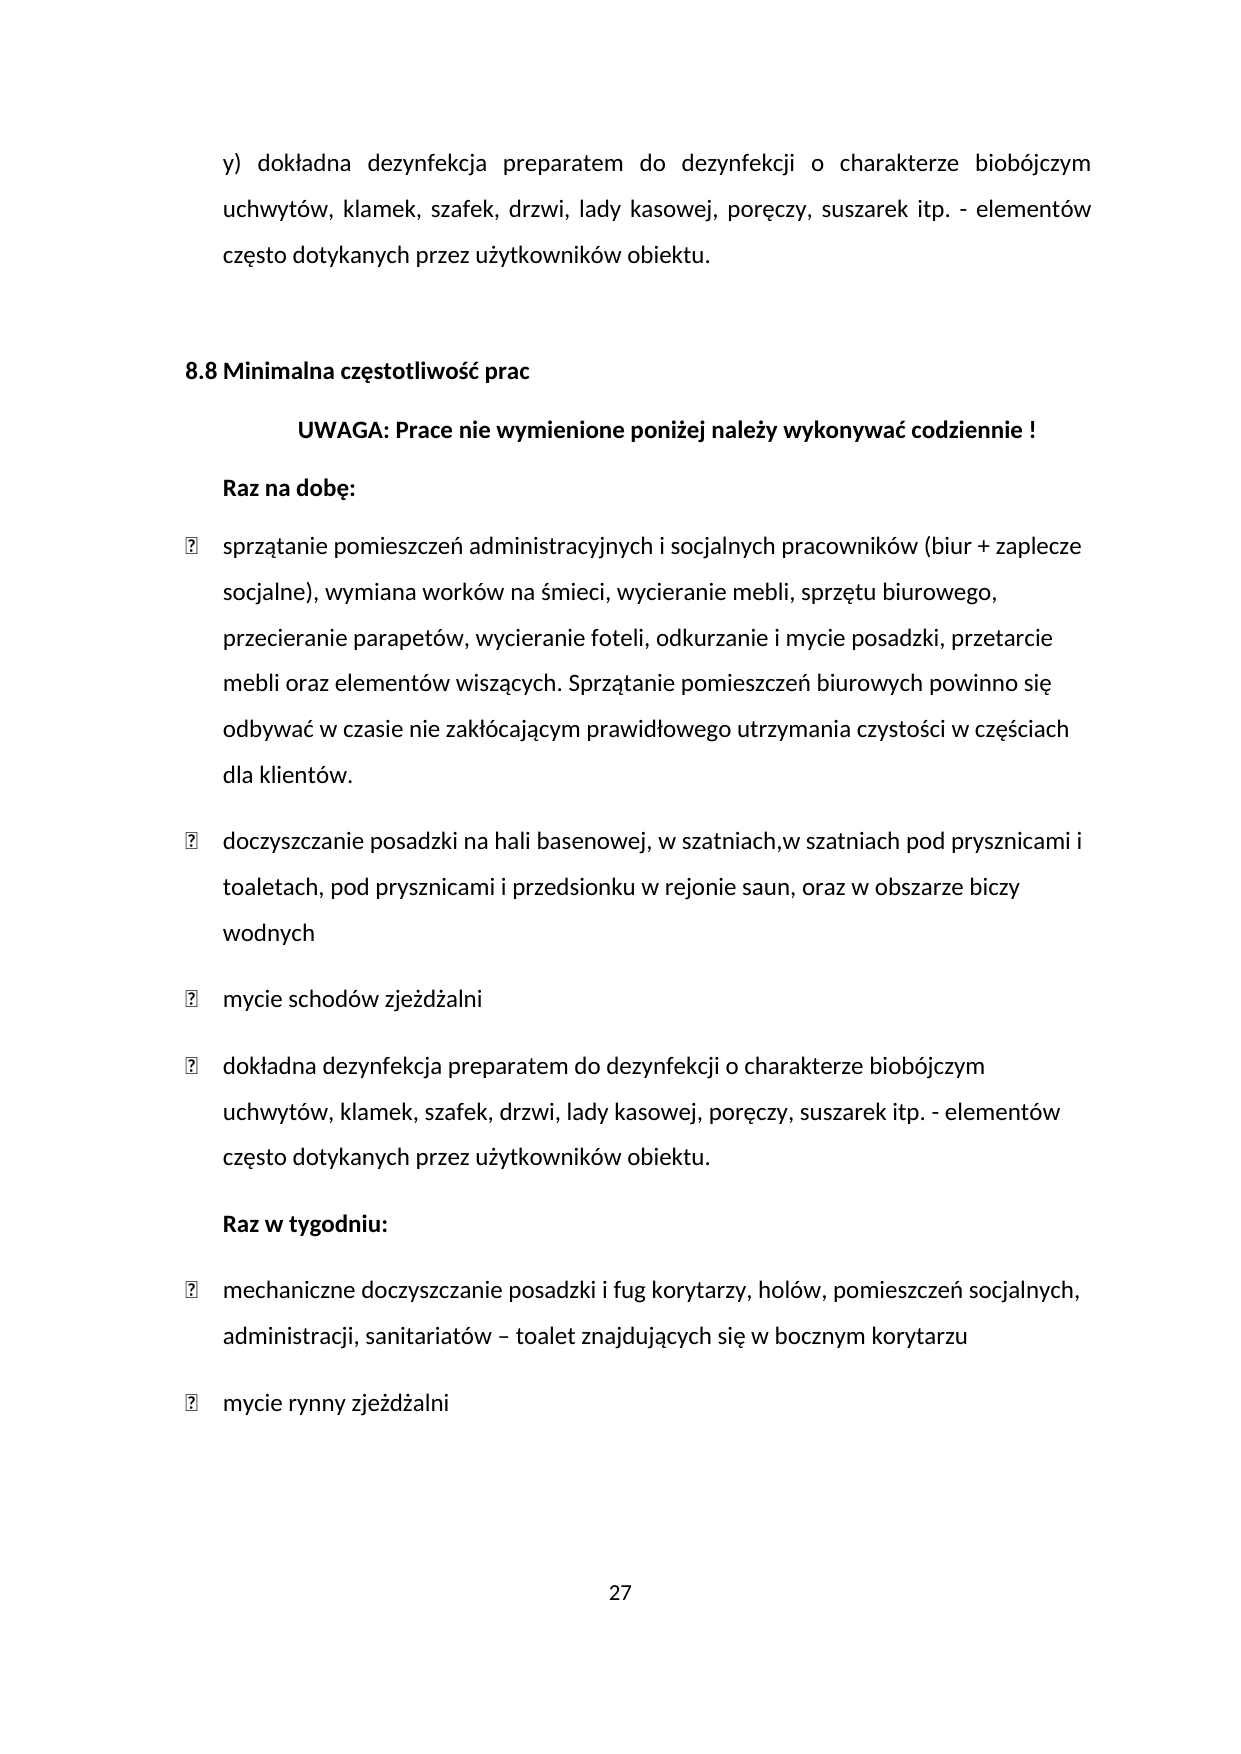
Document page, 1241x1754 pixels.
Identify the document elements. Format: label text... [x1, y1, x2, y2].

list dokładna dezynfekcja preparatem do dezynfekcji o charakterze biobójczym uchwytów, klamek, szafek, drzwi, lady kasowej, poręczy, suszarek itp. - elementów często dotykanych przez użytkowników obiektu. [185, 1050, 1093, 1172]
list Minimalna częstotliwość prac [185, 356, 1093, 386]
text UWAGA: Prace nie wymienione poniżej należy wykonywać codziennie ! [298, 414, 1093, 444]
list mycie rynny zjeżdżalni [185, 1387, 1093, 1417]
text Raz na dobę: [223, 472, 1093, 502]
list doczyszczanie posadzki na hali basenowej, w szatniach,w szatniach pod prysznicami i toaletach, pod prysznicami i przedsionku w rejonie saun, oraz w obszarze biczy wodnych [185, 825, 1093, 947]
list mycie schodów zjeżdżalni [185, 983, 1093, 1014]
list y) dokładna dezynfekcja preparatem do dezynfekcji o charakterze biobójczym uchwytów, klamek, szafek, drzwi, lady kasowej, poręczy, suszarek itp. - elementów często dotykanych przez użytkowników obiektu. [185, 148, 1093, 269]
list sprzątanie pomieszczeń administracyjnych i socjalnych pracowników (biur + zaplecze socjalne), wymiana worków na śmieci, wycieranie mebli, sprzętu biurowego, przecieranie parapetów, wycieranie foteli, odkurzanie i mycie posadzki, przetarcie mebli oraz elementów wiszących. Sprzątanie pomieszczeń biurowych powinno się odbywać w czasie nie zakłócającym prawidłowego utrzymania czystości w częściach dla klientów. [185, 530, 1093, 789]
text Raz w tygodniu: [148, 1208, 1093, 1238]
list mechaniczne doczyszczanie posadzki i fug korytarzy, holów, pomieszczeń socjalnych, administracji, sanitariatów – toalet znajdujących się w bocznym korytarzu [185, 1274, 1093, 1351]
